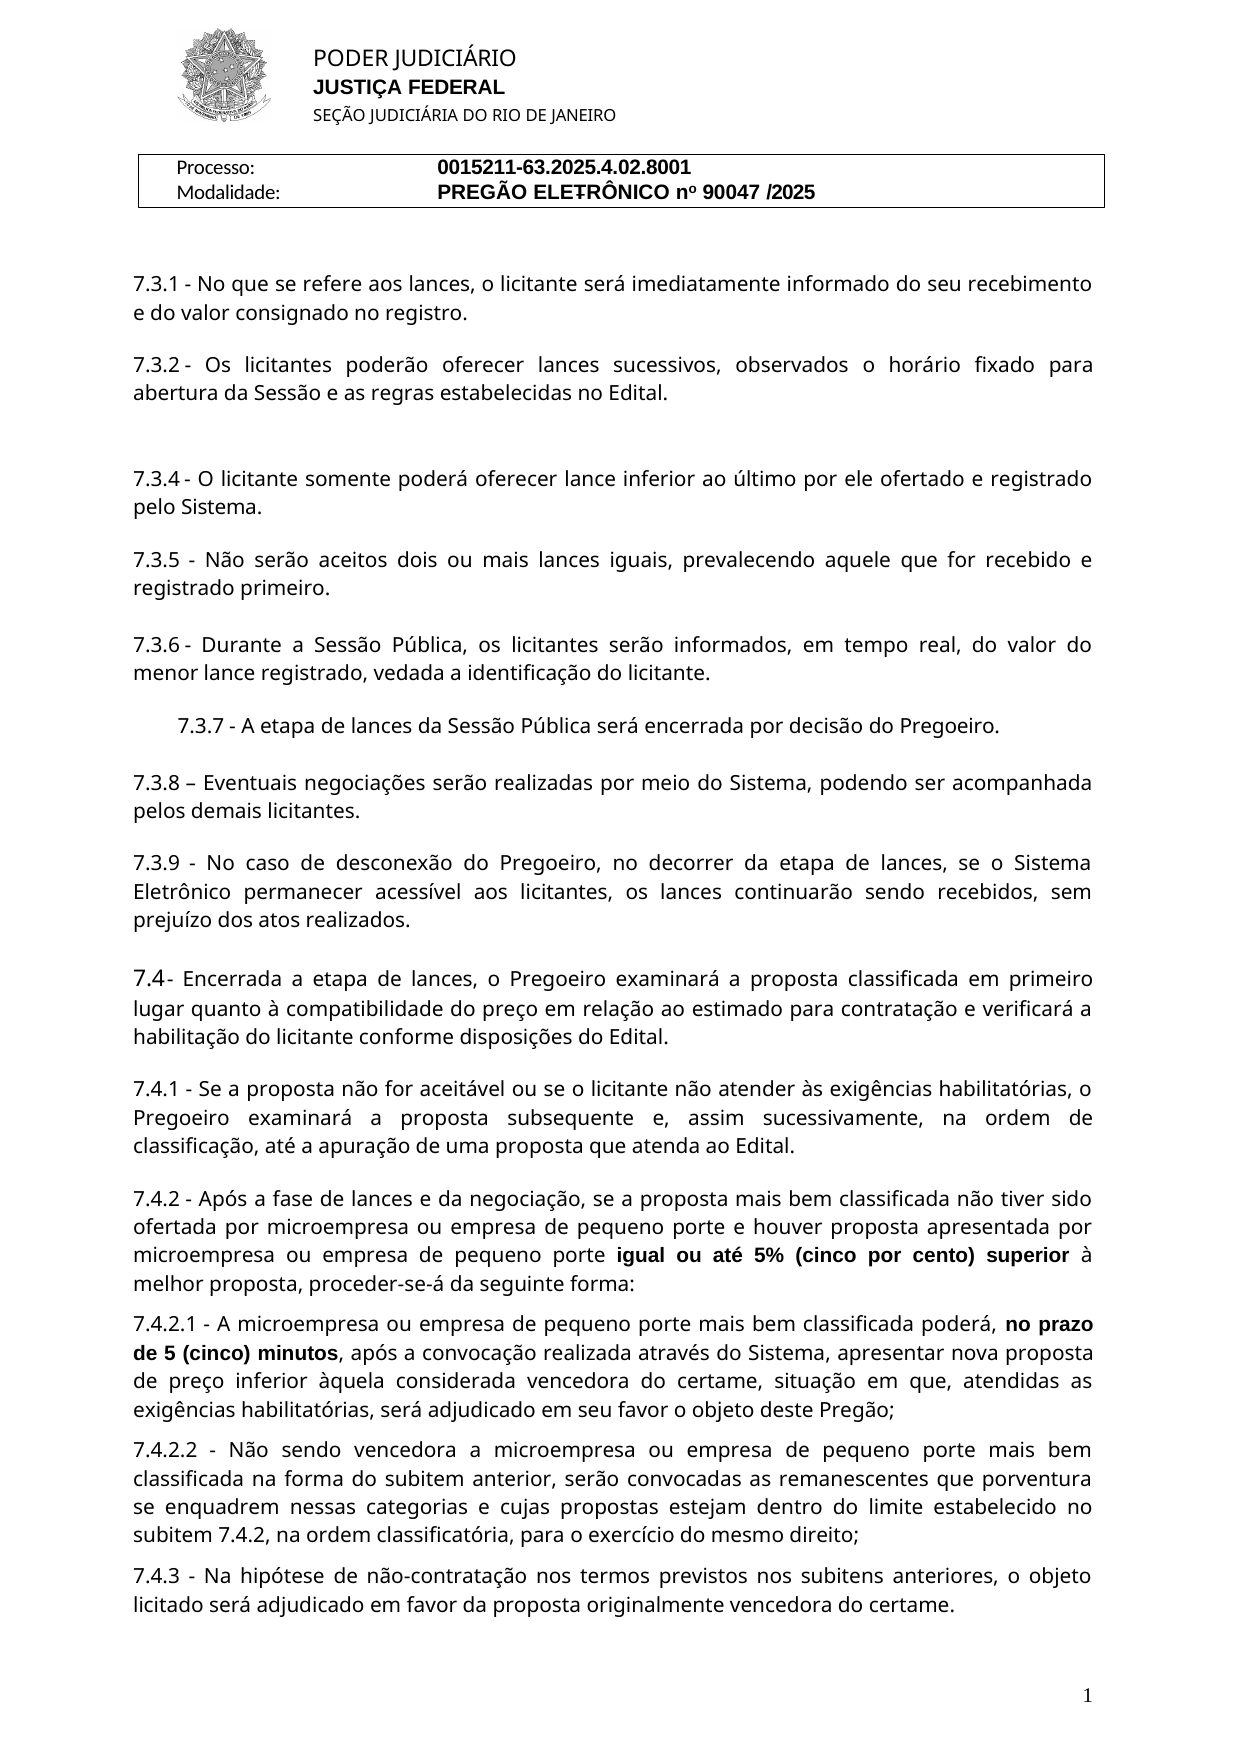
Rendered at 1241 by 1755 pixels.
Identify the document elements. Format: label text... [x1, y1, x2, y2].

list - A microempresa ou empresa de pequeno porte mais bem classificada poderá, no prazo de 5 (cinco) minutos, após a convocação realizada através do Sistema, apresentar nova proposta de preço inferior àquela considerada vencedora do certame, situação em que, atendidas as exigências habilitatórias, será adjudicado em seu favor o objeto deste Pregão; [133, 1309, 1093, 1423]
subtitle JUSTIÇA FEDERAL [313, 75, 1137, 99]
list - Após a fase de lances e da negociação, se a proposta mais bem classificada não tiver sido ofertada por microempresa ou empresa de pequeno porte e houver proposta apresentada por microempresa ou empresa de pequeno porte igual ou até 5% (cinco por cento) superior à melhor proposta, proceder-se-á da seguinte forma: [133, 1184, 1093, 1297]
subtitle PODER JUDICIÁRIO [313, 42, 1137, 73]
list - Se a proposta não for aceitável ou se o licitante não atender às exigências habilitatórias, o Pregoeiro examinará a proposta subsequente e, assim sucessivamente, na ordem de classificação, até a apuração de uma proposta que atenda ao Edital. [133, 1074, 1093, 1160]
list - O licitante somente poderá oferecer lance inferior ao último por ele ofertado e registrado pelo Sistema. [133, 464, 1093, 521]
list - Na hipótese de não-contratação nos termos previstos nos subitens anteriores, o objeto licitado será adjudicado em favor da proposta originalmente vencedora do certame. [133, 1561, 1093, 1618]
list - Os licitantes poderão oferecer lances sucessivos, observados o horário fixado para abertura da Sessão e as regras estabelecidas no Edital. [133, 350, 1093, 407]
list - Encerrada a etapa de lances, o Pregoeiro examinará a proposta classificada em primeiro lugar quanto à compatibilidade do preço em relação ao estimado para contratação e verificará a habilitação do licitante conforme disposições do Edital. [133, 962, 1093, 1051]
list - Não sendo vencedora a microempresa ou empresa de pequeno porte mais bem classificada na forma do subitem anterior, serão convocadas as remanescentes que porventura se enquadrem nessas categorias e cujas propostas estejam dentro do limite estabelecido no subitem 7.4.2, na ordem classificatória, para o exercício do mesmo direito; [133, 1435, 1093, 1549]
list - No caso de desconexão do Pregoeiro, no decorrer da etapa de lances, se o Sistema Eletrônico permanecer acessível aos licitantes, os lances continuarão sendo recebidos, sem prejuízo dos atos realizados. [133, 848, 1093, 934]
list - Não serão aceitos dois ou mais lances iguais, prevalecendo aquele que for recebido e registrado primeiro. [133, 545, 1093, 602]
list - A etapa de lances da Sessão Pública será encerrada por decisão do Pregoeiro. [177, 711, 1137, 739]
text SEÇÃO JUDICIÁRIA DO RIO DE JANEIRO [313, 104, 1137, 127]
list - No que se refere aos lances, o licitante será imediatamente informado do seu recebimento e do valor consignado no registro. [133, 269, 1093, 326]
list - Durante a Sessão Pública, os licitantes serão informados, em tempo real, do valor do menor lance registrado, vedada a identificação do licitante. [133, 630, 1093, 687]
list – Eventuais negociações serão realizadas por meio do Sistema, podendo ser acompanhada pelos demais licitantes. [133, 768, 1093, 825]
